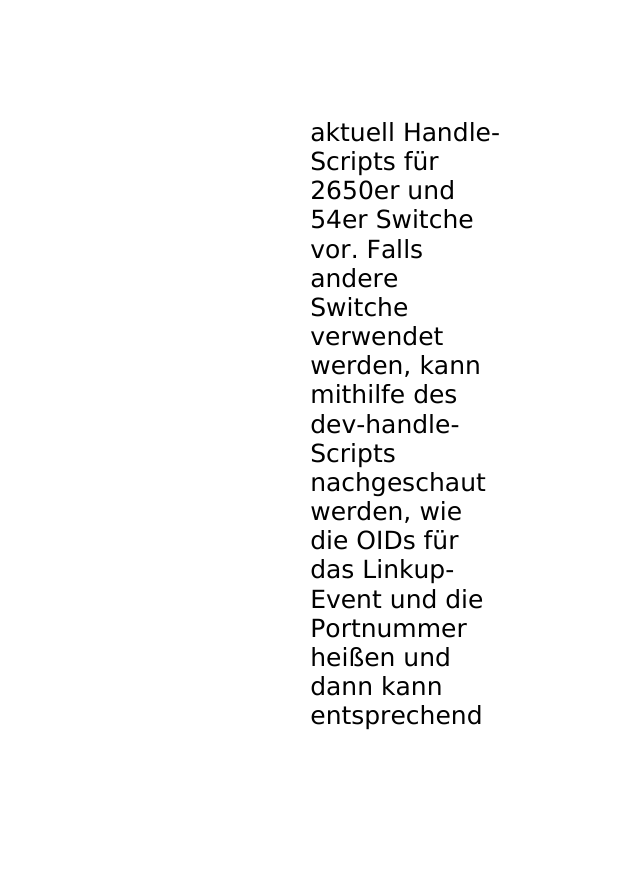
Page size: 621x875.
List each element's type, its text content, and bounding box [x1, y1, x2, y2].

list aktuell Handle-Scripts für 2650er und 54er Switche vor. Falls andere Switche verwendet werden, kann mithilfe des dev-handle-Scripts nachgeschaut werden, wie die OIDs für das Linkup-Event und die Portnummer heißen und dann kann entsprechend [295, 118, 502, 731]
